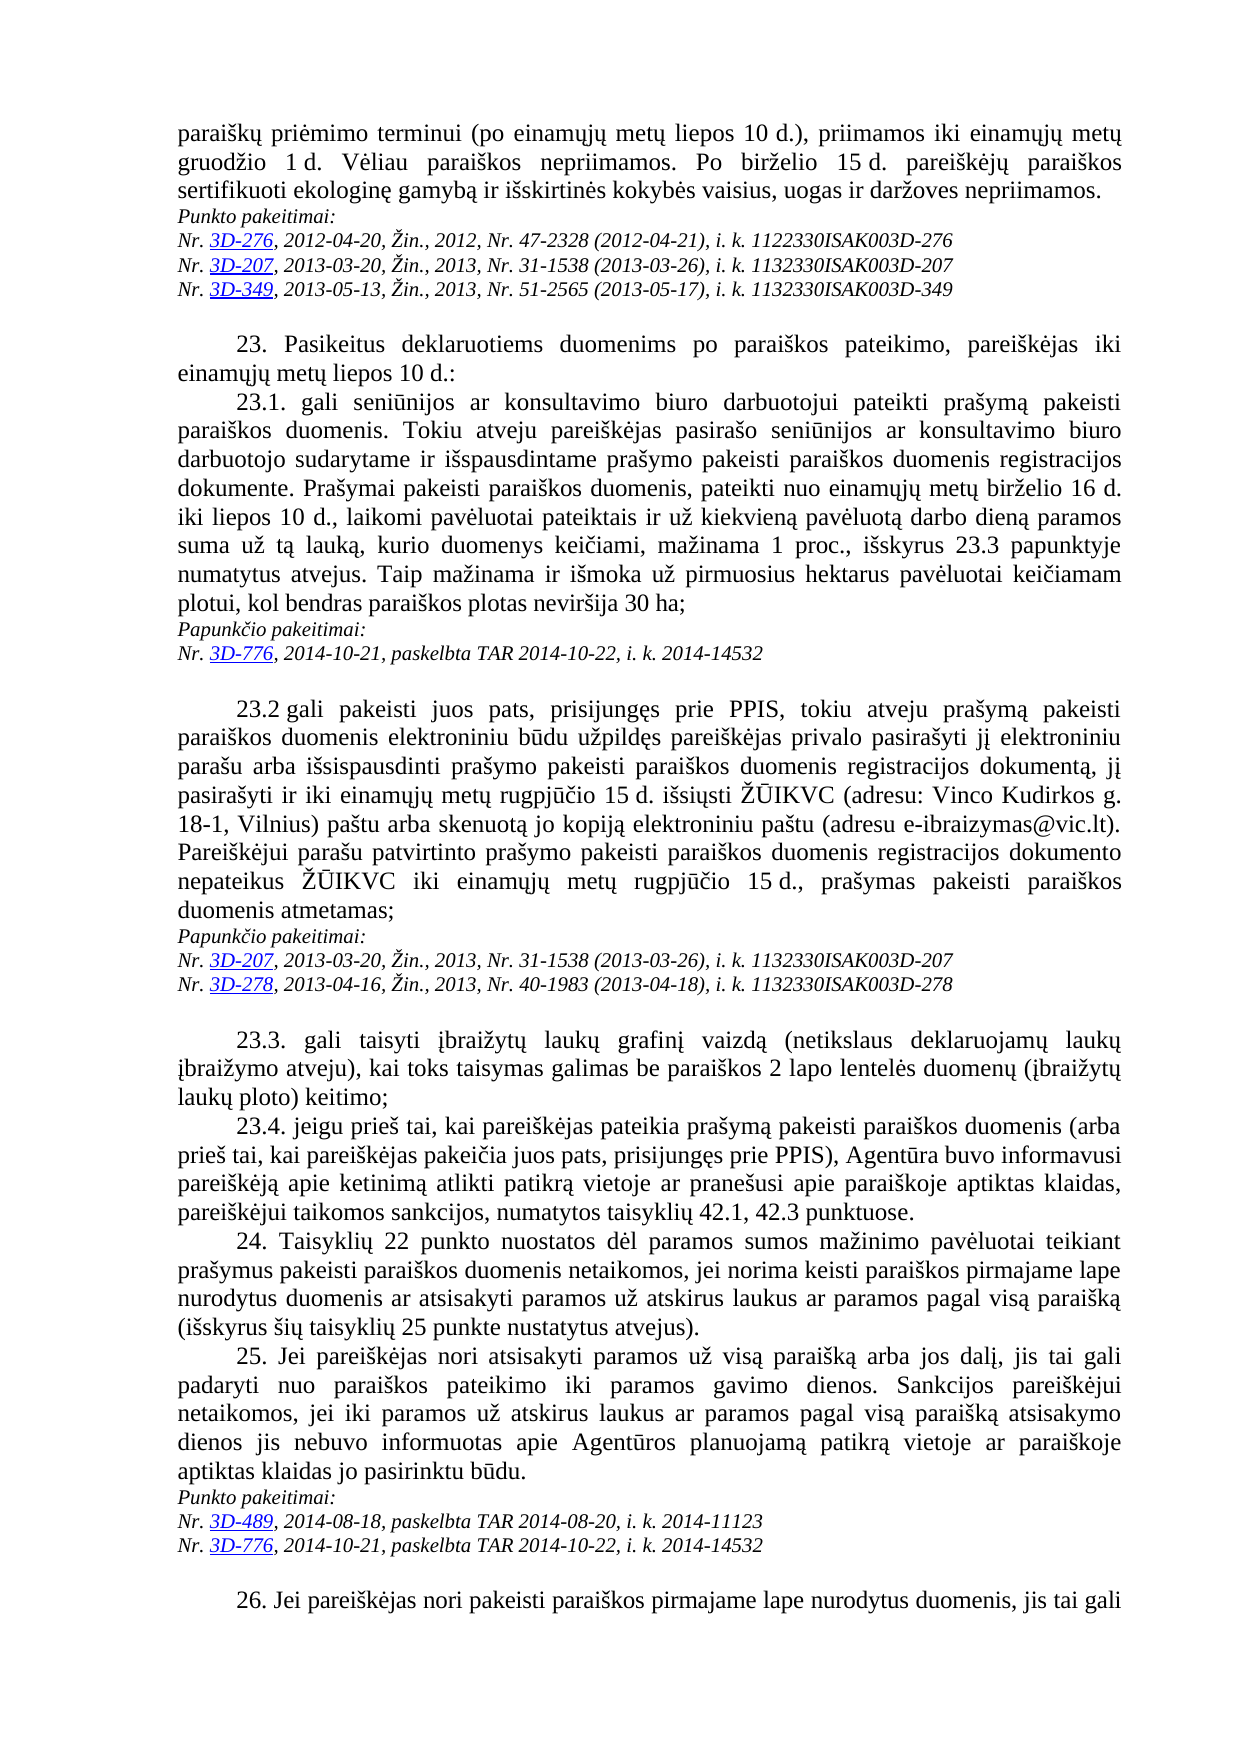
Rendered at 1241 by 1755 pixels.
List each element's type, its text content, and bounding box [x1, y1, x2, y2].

text Punkto pakeitimai: [177, 1485, 1122, 1509]
text Nr. 3D-278, 2013-04-16, Žin., 2013, Nr. 40-1983 (2013-04-18), i. k. 1132330ISAK003D-278 [177, 972, 1122, 996]
text Papunkčio pakeitimai: [177, 617, 1122, 641]
text 23.3. gali taisyti įbraižytų laukų grafinį vaizdą (netikslaus deklaruojamų laukų įbraižymo atveju), kai toks taisymas galimas be paraiškos 2 lapo lentelės duomenų (įbraižytų laukų ploto) keitimo; [177, 1025, 1122, 1111]
text 23. Pasikeitus deklaruotiems duomenims po paraiškos pateikimo, pareiškėjas iki einamųjų metų liepos 10 d.: [177, 329, 1122, 387]
text Nr. 3D-207, 2013-03-20, Žin., 2013, Nr. 31-1538 (2013-03-26), i. k. 1132330ISAK003D-207 [177, 948, 1122, 972]
text Punkto pakeitimai: [177, 204, 1122, 228]
text 23.4. jeigu prieš tai, kai pareiškėjas pateikia prašymą pakeisti paraiškos duomenis (arba prieš tai, kai pareiškėjas pakeičia juos pats, prisijungęs prie PPIS), Agentūra buvo informavusi pareiškėją apie ketinimą atlikti patikrą vietoje ar pranešusi apie paraiškoje aptiktas klaidas, pareiškėjui taikomos sankcijos, numatytos taisyklių 42.1, 42.3 punktuose. [177, 1111, 1122, 1226]
text Nr. 3D-776, 2014-10-21, paskelbta TAR 2014-10-22, i. k. 2014-14532 [177, 641, 1122, 665]
text Nr. 3D-776, 2014-10-21, paskelbta TAR 2014-10-22, i. k. 2014-14532 [177, 1533, 1122, 1557]
text 25. Jei pareiškėjas nori atsisakyti paramos už visą paraišką arba jos dalį, jis tai gali padaryti nuo paraiškos pateikimo iki paramos gavimo dienos. Sankcijos pareiškėjui netaikomos, jei iki paramos už atskirus laukus ar paramos pagal visą paraišką atsisakymo dienos jis nebuvo informuotas apie Agentūros planuojamą patikrą vietoje ar paraiškoje aptiktas klaidas jo pasirinktu būdu. [177, 1341, 1122, 1485]
text paraiškų priėmimo terminui (po einamųjų metų liepos 10 d.), priimamos iki einamųjų metų gruodžio 1 d. Vėliau paraiškos nepriimamos. Po birželio 15 d. pareiškėjų paraiškos sertifikuoti ekologinę gamybą ir išskirtinės kokybės vaisius, uogas ir daržoves nepriimamos. [177, 118, 1122, 204]
text Papunkčio pakeitimai: [177, 924, 1122, 948]
text 23.1. gali seniūnijos ar konsultavimo biuro darbuotojui pateikti prašymą pakeisti paraiškos duomenis. Tokiu atveju pareiškėjas pasirašo seniūnijos ar konsultavimo biuro darbuotojo sudarytame ir išspausdintame prašymo pakeisti paraiškos duomenis registracijos dokumente. Prašymai pakeisti paraiškos duomenis, pateikti nuo einamųjų metų birželio 16 d. iki liepos 10 d., laikomi pavėluotai pateiktais ir už kiekvieną pavėluotą darbo dieną paramos suma už tą lauką, kurio duomenys keičiami, mažinama 1 proc., išskyrus 23.3 papunktyje numatytus atvejus. Taip mažinama ir išmoka už pirmuosius hektarus pavėluotai keičiamam plotui, kol bendras paraiškos plotas neviršija 30 ha; [177, 387, 1122, 617]
text Nr. 3D-276, 2012-04-20, Žin., 2012, Nr. 47-2328 (2012-04-21), i. k. 1122330ISAK003D-276 [177, 228, 1122, 252]
text 24. Taisyklių 22 punkto nuostatos dėl paramos sumos mažinimo pavėluotai teikiant prašymus pakeisti paraiškos duomenis netaikomos, jei norima keisti paraiškos pirmajame lape nurodytus duomenis ar atsisakyti paramos už atskirus laukus ar paramos pagal visą paraišką (išskyrus šių taisyklių 25 punkte nustatytus atvejus). [177, 1226, 1122, 1341]
text Nr. 3D-207, 2013-03-20, Žin., 2013, Nr. 31-1538 (2013-03-26), i. k. 1132330ISAK003D-207 [177, 252, 1122, 277]
text 26. Jei pareiškėjas nori pakeisti paraiškos pirmajame lape nurodytus duomenis, jis tai gali [177, 1586, 1122, 1614]
text Nr. 3D-349, 2013-05-13, Žin., 2013, Nr. 51-2565 (2013-05-17), i. k. 1132330ISAK003D-349 [177, 277, 1122, 301]
text 23.2 gali pakeisti juos pats, prisijungęs prie PPIS, tokiu atveju prašymą pakeisti paraiškos duomenis elektroniniu būdu užpildęs pareiškėjas privalo pasirašyti jį elektroniniu parašu arba išsispausdinti prašymo pakeisti paraiškos duomenis registracijos dokumentą, jį pasirašyti ir iki einamųjų metų rugpjūčio 15 d. išsiųsti ŽŪIKVC (adresu: Vinco Kudirkos g. 18-1, Vilnius) paštu arba skenuotą jo kopiją elektroniniu paštu (adresu e-ibraizymas@vic.lt). Pareiškėjui parašu patvirtinto prašymo pakeisti paraiškos duomenis registracijos dokumento nepateikus ŽŪIKVC iki einamųjų metų rugpjūčio 15 d., prašymas pakeisti paraiškos duomenis atmetamas; [177, 694, 1122, 924]
text Nr. 3D-489, 2014-08-18, paskelbta TAR 2014-08-20, i. k. 2014-11123 [177, 1509, 1122, 1533]
